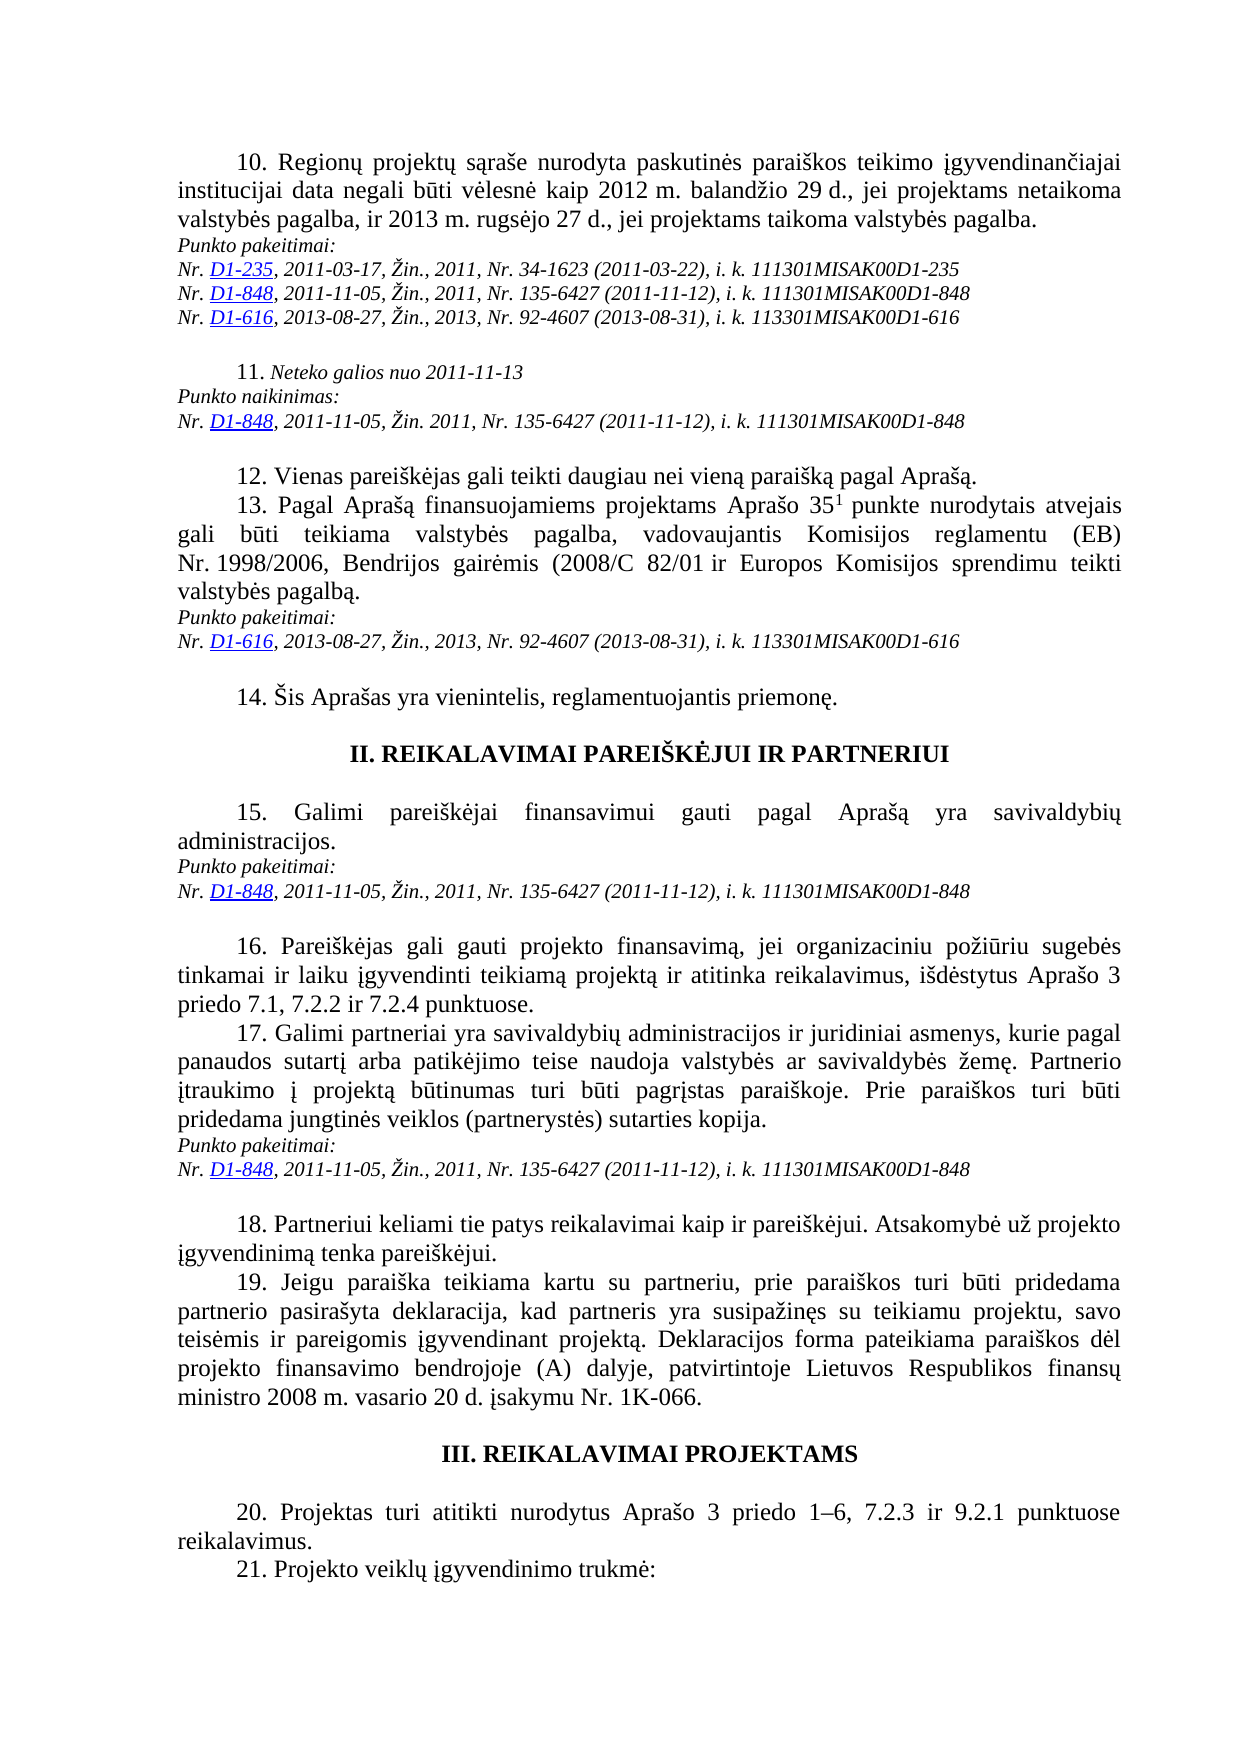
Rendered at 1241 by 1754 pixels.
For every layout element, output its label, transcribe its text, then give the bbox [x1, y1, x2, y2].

text 13. Pagal Aprašą finansuojamiems projektams Aprašo 351 punkte nurodytais atvejais gali būti teikiama valstybės pagalba, vadovaujantis Komisijos reglamentu (EB) Nr. 1998/2006, Bendrijos gairėmis (2008/C 82/01 ir Europos Komisijos sprendimu teikti valstybės pagalbą. [177, 490, 1122, 605]
text Nr. D1-616, 2013-08-27, Žin., 2013, Nr. 92-4607 (2013-08-31), i. k. 113301MISAK00D1-616 [177, 305, 1122, 329]
text Punkto pakeitimai: [177, 233, 1122, 257]
text Punkto pakeitimai: [177, 854, 1122, 878]
text 15. Galimi pareiškėjai finansavimui gauti pagal Aprašą yra savivaldybių administracijos. [177, 797, 1122, 854]
text 21. Projekto veiklų įgyvendinimo trukmė: [177, 1554, 1122, 1583]
text 12. Vienas pareiškėjas gali teikti daugiau nei vieną paraišką pagal Aprašą. [177, 461, 1122, 490]
text Nr. D1-616, 2013-08-27, Žin., 2013, Nr. 92-4607 (2013-08-31), i. k. 113301MISAK00D1-616 [177, 629, 1122, 653]
text 14. Šis Aprašas yra vienintelis, reglamentuojantis priemonę. [177, 682, 1122, 711]
text 18. Partneriui keliami tie patys reikalavimai kaip ir pareiškėjui. Atsakomybė už projekto įgyvendinimą tenka pareiškėjui. [177, 1209, 1122, 1267]
text Punkto pakeitimai: [177, 605, 1122, 629]
text 11. Neteko galios nuo 2011-11-13 [177, 358, 1122, 384]
text Punkto naikinimas: [177, 384, 1122, 408]
text Nr. D1-848, 2011-11-05, Žin., 2011, Nr. 135-6427 (2011-11-12), i. k. 111301MISAK00D1-848 [177, 878, 1122, 903]
text 19. Jeigu paraiška teikiama kartu su partneriu, prie paraiškos turi būti pridedama partnerio pasirašyta deklaracija, kad partneris yra susipažinęs su teikiamu projektu, savo teisėmis ir pareigomis įgyvendinant projektą. Deklaracijos forma pateikiama paraiškos dėl projekto finansavimo bendrojoje (A) dalyje, patvirtintoje Lietuvos Respublikos finansų ministro 2008 m. vasario 20 d. įsakymu Nr. 1K-066. [177, 1267, 1122, 1411]
text Punkto pakeitimai: [177, 1133, 1122, 1157]
text 17. Galimi partneriai yra savivaldybių administracijos ir juridiniai asmenys, kurie pagal panaudos sutartį arba patikėjimo teise naudoja valstybės ar savivaldybės žemę. Partnerio įtraukimo į projektą būtinumas turi būti pagrįstas paraiškoje. Prie paraiškos turi būti pridedama jungtinės veiklos (partnerystės) sutarties kopija. [177, 1018, 1122, 1133]
text 20. Projektas turi atitikti nurodytus Aprašo 3 priedo 1–6, 7.2.3 ir 9.2.1 punktuose reikalavimus. [177, 1497, 1122, 1554]
text II. REIKALAVIMAI PAREIŠKĖJUI IR PARTNERIUI [177, 739, 1122, 768]
text 10. Regionų projektų sąraše nurodyta paskutinės paraiškos teikimo įgyvendinančiajai institucijai data negali būti vėlesnė kaip 2012 m. balandžio 29 d., jei projektams netaikoma valstybės pagalba, ir 2013 m. rugsėjo 27 d., jei projektams taikoma valstybės pagalba. [177, 147, 1122, 233]
text 16. Pareiškėjas gali gauti projekto finansavimą, jei organizaciniu požiūriu sugebės tinkamai ir laiku įgyvendinti teikiamą projektą ir atitinka reikalavimus, išdėstytus Aprašo 3 priedo 7.1, 7.2.2 ir 7.2.4 punktuose. [177, 931, 1122, 1018]
text Nr. D1-235, 2011-03-17, Žin., 2011, Nr. 34-1623 (2011-03-22), i. k. 111301MISAK00D1-235 [177, 257, 1122, 281]
text Nr. D1-848, 2011-11-05, Žin. 2011, Nr. 135-6427 (2011-11-12), i. k. 111301MISAK00D1-848 [177, 408, 1122, 433]
text III. REIKALAVIMAI PROJEKTAMS [177, 1439, 1122, 1468]
text Nr. D1-848, 2011-11-05, Žin., 2011, Nr. 135-6427 (2011-11-12), i. k. 111301MISAK00D1-848 [177, 1157, 1122, 1181]
text Nr. D1-848, 2011-11-05, Žin., 2011, Nr. 135-6427 (2011-11-12), i. k. 111301MISAK00D1-848 [177, 281, 1122, 305]
